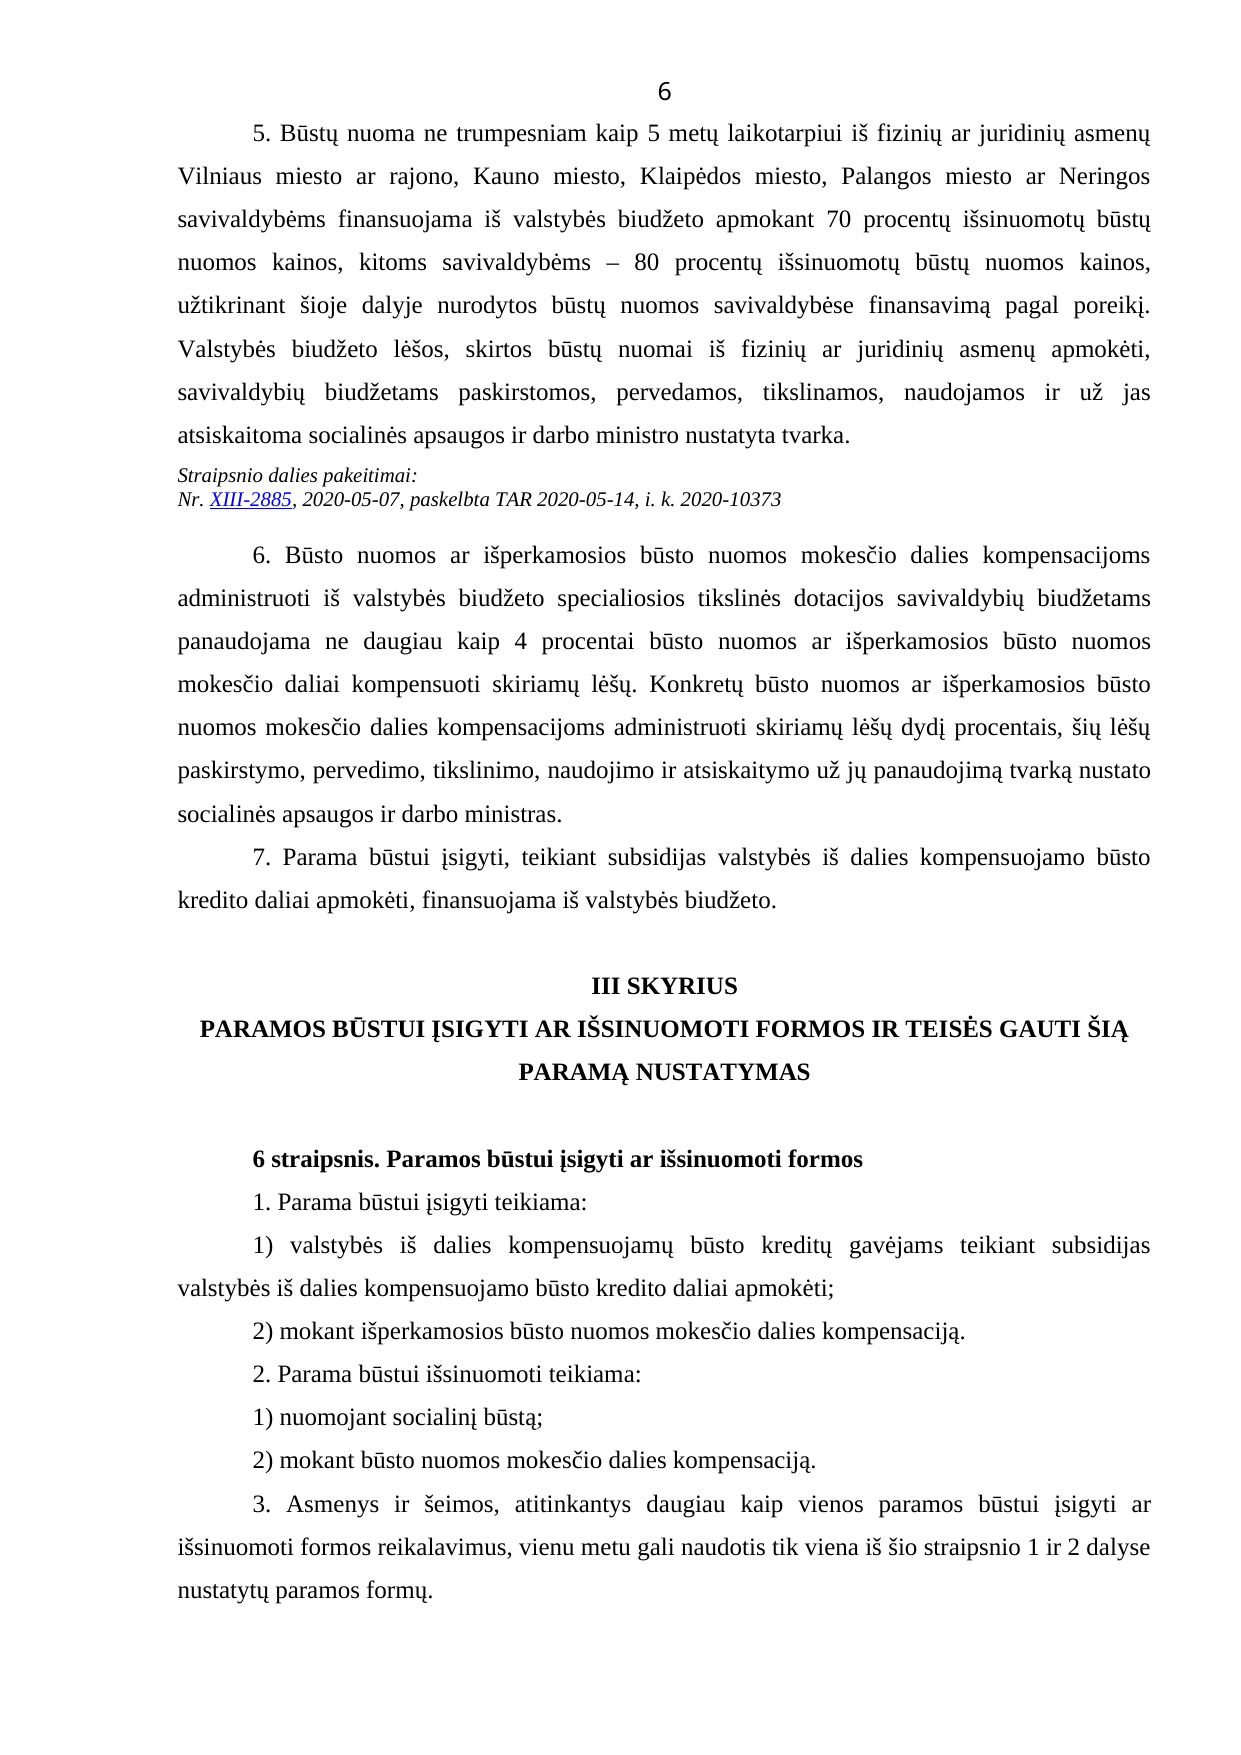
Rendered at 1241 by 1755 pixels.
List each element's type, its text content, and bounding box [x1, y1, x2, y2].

text 2) mokant būsto nuomos mokesčio dalies kompensaciją. [177, 1446, 1152, 1474]
text 6 straipsnis. Paramos būstui įsigyti ar išsinuomoti formos [177, 1144, 1152, 1172]
text 7. Parama būstui įsigyti, teikiant subsidijas valstybės iš dalies kompensuojamo būsto kredito daliai apmokėti, finansuojama iš valstybės biudžeto. [177, 842, 1152, 914]
text PARAMOS BŪSTUI ĮSIGYTI AR IŠSINUOMOTI FORMOS IR TEISĖS GAUTI ŠIĄ PARAMĄ NUSTATYMAS [177, 1014, 1152, 1086]
text Straipsnio dalies pakeitimai: [177, 463, 1152, 487]
text 1) valstybės iš dalies kompensuojamų būsto kreditų gavėjams teikiant subsidijas valstybės iš dalies kompensuojamo būsto kredito daliai apmokėti; [177, 1230, 1152, 1302]
text 3. Asmenys ir šeimos, atitinkantys daugiau kaip vienos paramos būstui įsigyti ar išsinuomoti formos reikalavimus, vienu metu gali naudotis tik viena iš šio straipsnio 1 ir 2 dalyse nustatytų paramos formų. [177, 1489, 1152, 1604]
text III SKYRIUS [177, 971, 1152, 1000]
text 2. Parama būstui išsinuomoti teikiama: [177, 1359, 1152, 1388]
text Nr. XIII-2885, 2020-05-07, paskelbta TAR 2020-05-14, i. k. 2020-10373 [177, 487, 1152, 511]
text 5. Būstų nuoma ne trumpesniam kaip 5 metų laikotarpiui iš fizinių ar juridinių asmenų Vilniaus miesto ar rajono, Kauno miesto, Klaipėdos miesto, Palangos miesto ar Neringos savivaldybėms finansuojama iš valstybės biudžeto apmokant 70 procentų išsinuomotų būstų nuomos kainos, kitoms savivaldybėms – 80 procentų išsinuomotų būstų nuomos kainos, užtikrinant šioje dalyje nurodytos būstų nuomos savivaldybėse finansavimą pagal poreikį. Valstybės biudžeto lėšos, skirtos būstų nuomai iš fizinių ar juridinių asmenų apmokėti, savivaldybių biudžetams paskirstomos, pervedamos, tikslinamos, naudojamos ir už jas atsiskaitoma socialinės apsaugos ir darbo ministro nustatyta tvarka. [177, 118, 1152, 449]
text 2) mokant išperkamosios būsto nuomos mokesčio dalies kompensaciją. [177, 1316, 1152, 1345]
text 1) nuomojant socialinį būstą; [177, 1402, 1152, 1431]
text 6. Būsto nuomos ar išperkamosios būsto nuomos mokesčio dalies kompensacijoms administruoti iš valstybės biudžeto specialiosios tikslinės dotacijos savivaldybių biudžetams panaudojama ne daugiau kaip 4 procentai būsto nuomos ar išperkamosios būsto nuomos mokesčio daliai kompensuoti skiriamų lėšų. Konkretų būsto nuomos ar išperkamosios būsto nuomos mokesčio dalies kompensacijoms administruoti skiriamų lėšų dydį procentais, šių lėšų paskirstymo, pervedimo, tikslinimo, naudojimo ir atsiskaitymo už jų panaudojimą tvarką nustato socialinės apsaugos ir darbo ministras. [177, 540, 1152, 827]
text 1. Parama būstui įsigyti teikiama: [177, 1187, 1152, 1216]
